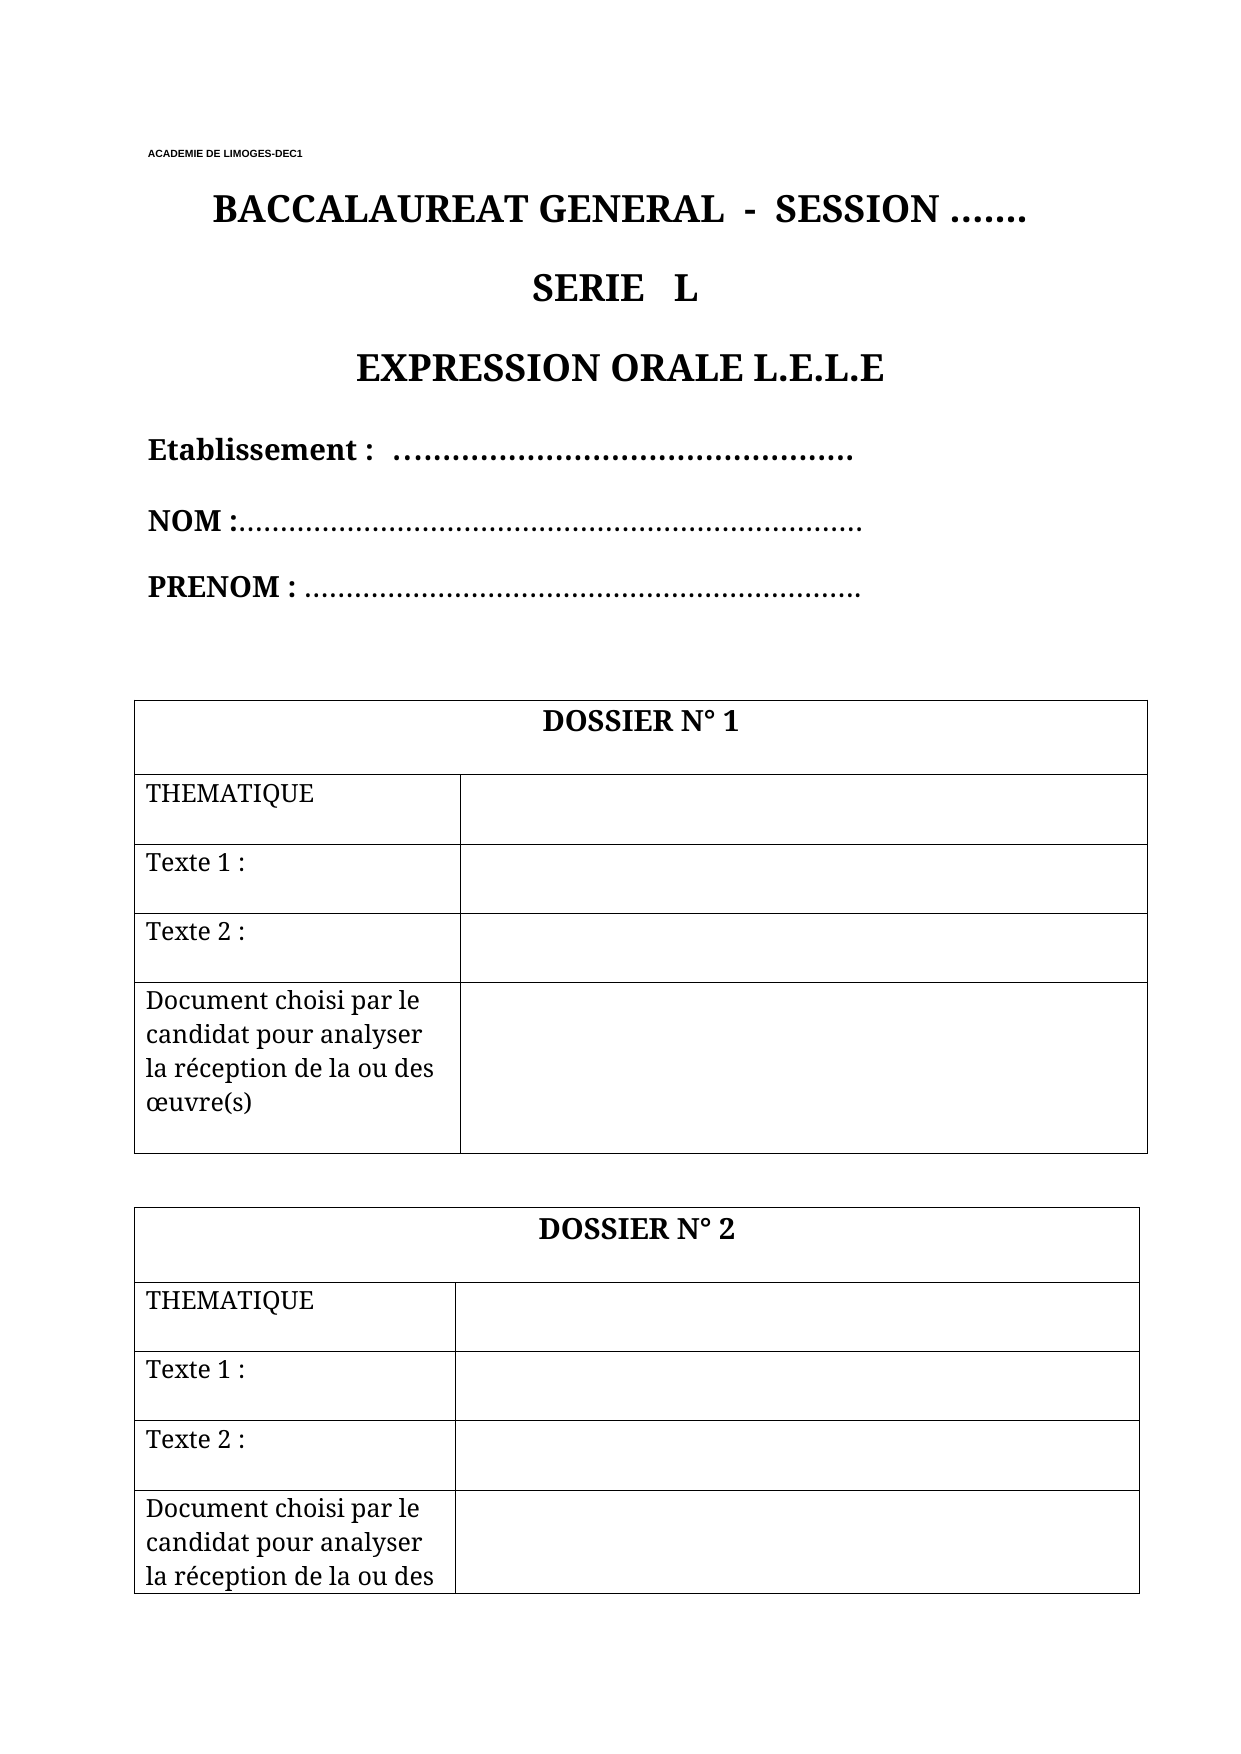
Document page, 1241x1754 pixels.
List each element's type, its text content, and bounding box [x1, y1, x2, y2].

text SERIE L [148, 262, 1093, 313]
table_cell Texte 2 : [135, 1421, 455, 1489]
text Etablissement : ….............................................. [148, 421, 1093, 472]
table_cell [461, 775, 1147, 843]
text PRENOM : …………………………………………………………. [148, 567, 1093, 606]
table_cell [461, 914, 1147, 982]
table_header DOSSIER N° 1 [135, 701, 1147, 774]
text BACCALAUREAT GENERAL - SESSION ….... [148, 182, 1093, 233]
table_cell THEMATIQUE [135, 775, 460, 843]
table_cell [456, 1491, 1139, 1593]
text ACADEMIE DE LIMOGES-DEC1 [148, 148, 1093, 159]
table_header DOSSIER N° 2 [135, 1208, 1139, 1282]
table_cell [456, 1421, 1139, 1489]
table_cell Texte 1 : [135, 845, 460, 913]
table_cell [461, 845, 1147, 913]
text EXPRESSION ORALE L.E.L.E [148, 341, 1093, 392]
table_cell THEMATIQUE [135, 1283, 455, 1351]
table_cell Texte 2 : [135, 914, 460, 982]
table_cell Document choisi par le candidat pour analyser la réception de la ou des œuvre(s) [135, 983, 460, 1153]
table_cell [456, 1283, 1139, 1351]
table_cell Texte 1 : [135, 1352, 455, 1420]
table_cell [456, 1352, 1139, 1420]
table_cell [461, 983, 1147, 1153]
table_cell Document choisi par le candidat pour analyser la réception de la ou des [135, 1491, 455, 1593]
text NOM :………………………………………………………………… [148, 500, 1093, 540]
